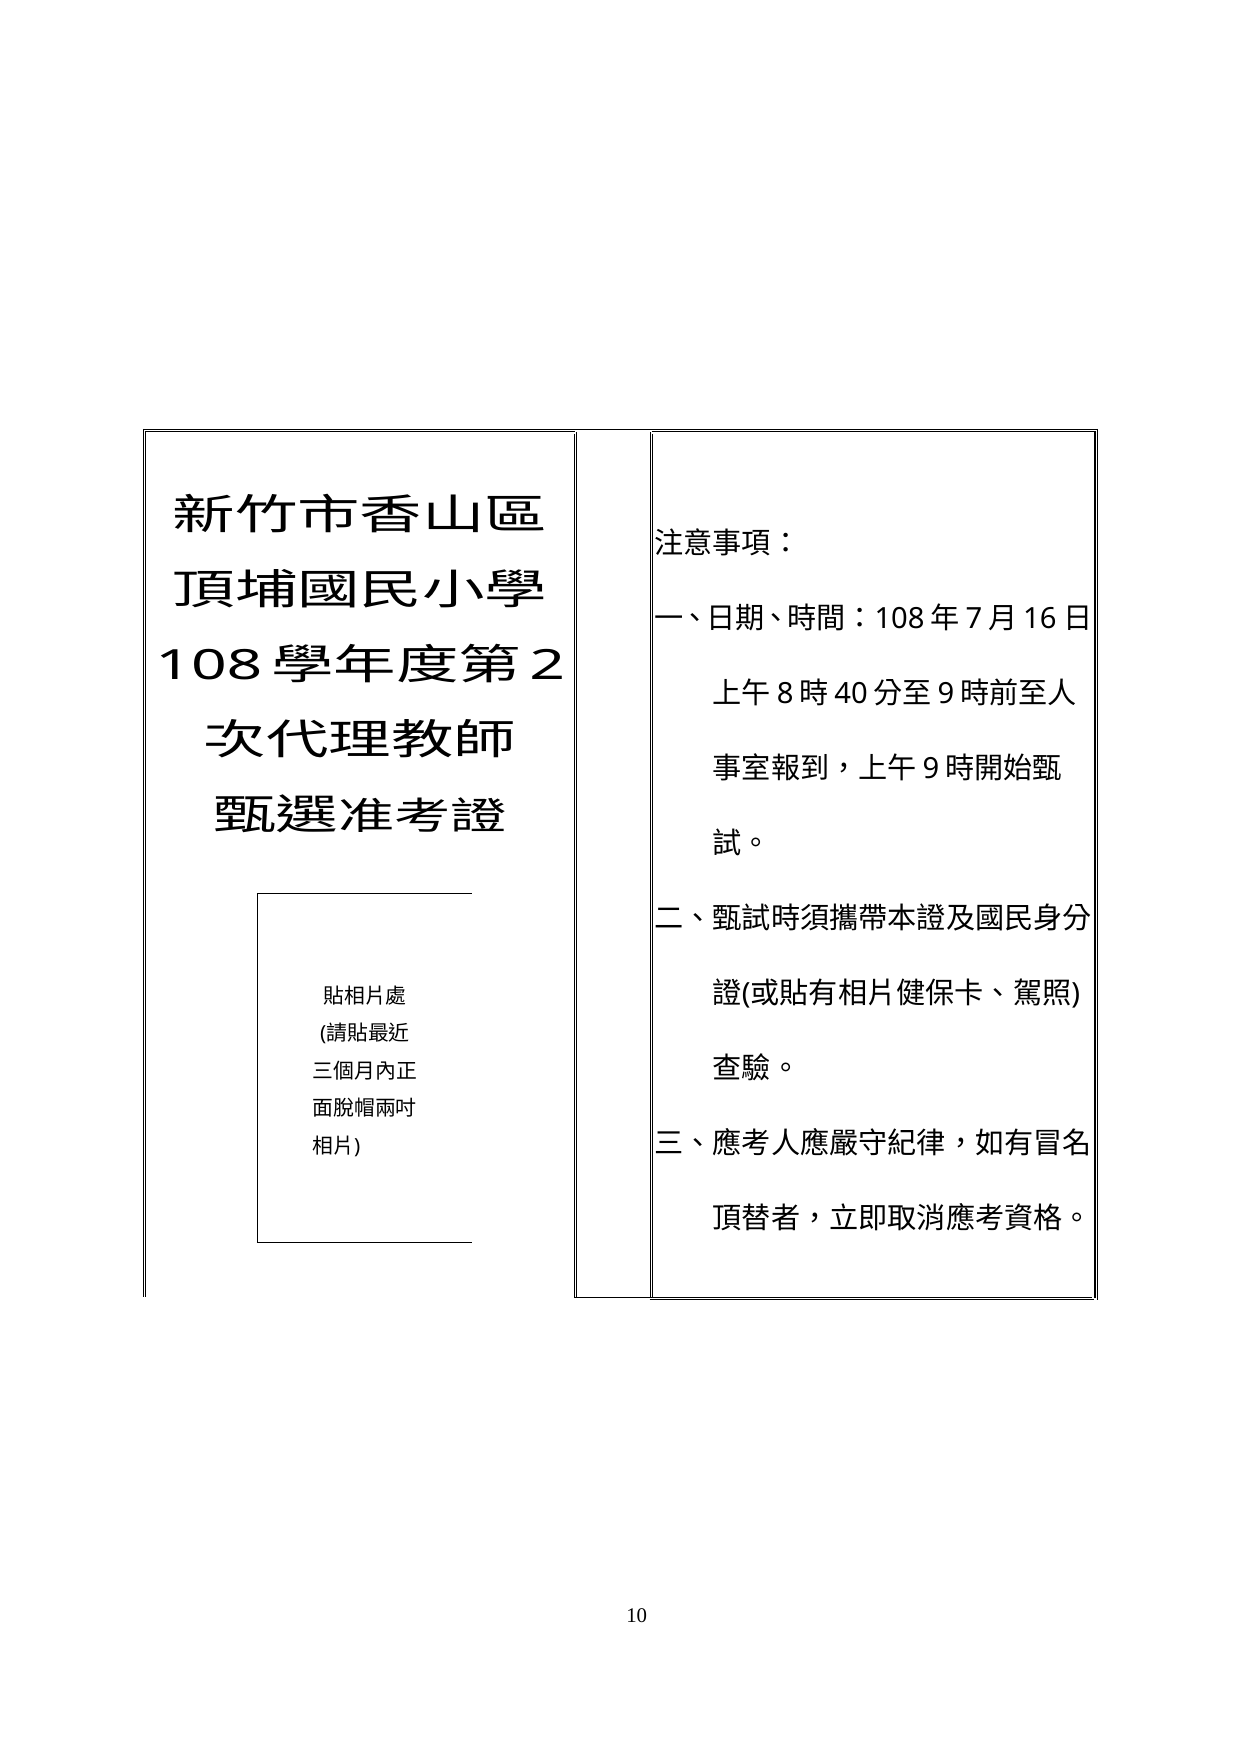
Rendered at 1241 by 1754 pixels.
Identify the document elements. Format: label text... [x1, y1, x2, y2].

table_cell [257, 1243, 472, 1297]
table_cell [472, 849, 574, 1297]
table_cell [257, 849, 472, 893]
table_cell 貼相片處 (請貼最近 三個月內正 面脫帽兩吋 相片) [258, 894, 472, 1242]
table_header 注意事項： 一、日期、時間：108年7月16 日上午8時40分至9時前至人事室報到，上午9時開始甄試。 二、甄試時須攜帶本證及國民身分證(或貼有相片健保卡、駕照)查驗。 三、應考人應嚴守紀律，如有冒名頂替者，立即取消應考資格。 [651, 432, 1094, 1297]
table_cell [146, 849, 257, 1297]
table_header 新竹市香山區頂埔國民小學108學年度第2次代理教師 甄選准考證 [146, 430, 576, 848]
table_header [576, 430, 651, 1297]
